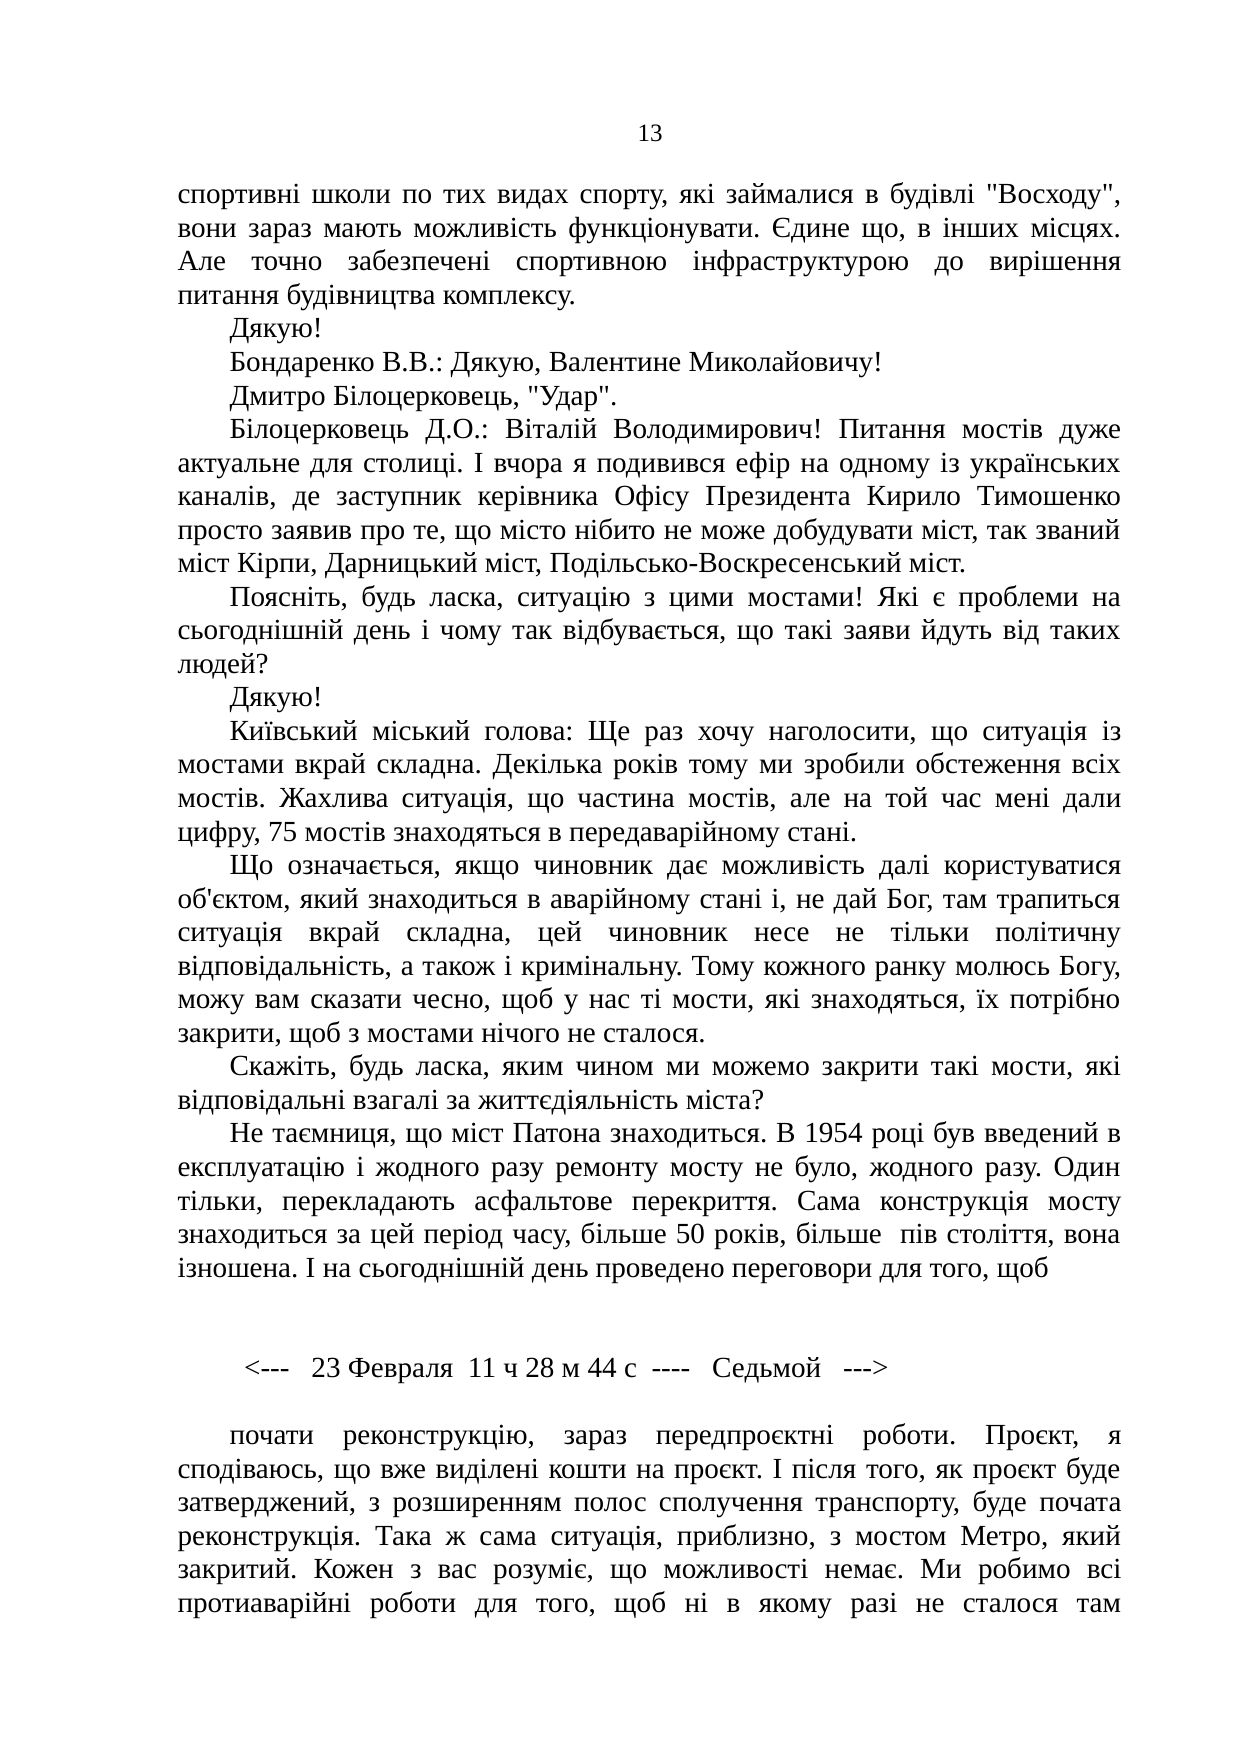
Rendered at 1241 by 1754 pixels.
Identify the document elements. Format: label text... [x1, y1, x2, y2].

text Дякую! [177, 311, 1122, 344]
text Поясніть, будь ласка, ситуацію з цими мостами! Які є проблеми на сьогоднішній день і чому так відбувається, що такі заяви йдуть від таких людей? [177, 579, 1122, 679]
text Київський міський голова: Ще раз хочу наголосити, що ситуація із мостами вкрай складна. Декілька років тому ми зробили обстеження всіх мостів. Жахлива ситуація, що частина мостів, але на той час мені дали цифру, 75 мостів знаходяться в передаварійному стані. [177, 713, 1122, 847]
text Дякую! [177, 679, 1122, 713]
text Бондаренко В.В.: Дякую, Валентине Миколайовичу! [177, 344, 1122, 378]
text Білоцерковець Д.О.: Віталій Володимирович! Питання мостів дуже актуальне для столиці. І вчора я подивився ефір на одному із українських каналів, де заступник керівника Офісу Президента Кирило Тимошенко просто заявив про те, що місто нібито не може добудувати міст, так званий міст Кірпи, Дарницький міст, Подільсько-Воскресенський міст. [177, 411, 1122, 579]
text спортивні школи по тих видах спорту, які займалися в будівлі "Восходу", вони зараз мають можливість функціонувати. Єдине що, в інших місцях. Але точно забезпечені спортивною інфраструктурою до вирішення питання будівництва комплексу. [177, 176, 1122, 311]
text почати реконструкцію, зараз передпроєктні роботи. Проєкт, я сподіваюсь, що вже виділені кошти на проєкт. І після того, як проєкт буде затверджений, з розширенням полос сполучення транспорту, буде почата реконструкція. Така ж сама ситуація, приблизно, з мостом Метро, який закритий. Кожен з вас розуміє, що можливості немає. Ми робимо всі протиаварійні роботи для того, щоб ні в якому разі не сталося там [177, 1417, 1122, 1619]
text <--- 23 Февраля 11 ч 28 м 44 с ---- Седьмой ---> [177, 1350, 1122, 1384]
text Дмитро Білоцерковець, "Удар". [177, 378, 1122, 411]
text Скажіть, будь ласка, яким чином ми можемо закрити такі мости, які відповідальні взагалі за життєдіяльність міста? [177, 1048, 1122, 1116]
text Не таємниця, що міст Патона знаходиться. В 1954 році був введений в експлуатацію і жодного разу ремонту мосту не було, жодного разу. Один тільки, перекладають асфальтове перекриття. Сама конструкція мосту знаходиться за цей період часу, більше 50 років, більше пів століття, вона ізношена. І на сьогоднішній день проведено переговори для того, щоб [177, 1116, 1122, 1283]
text Що означається, якщо чиновник дає можливість далі користуватися об'єктом, який знаходиться в аварійному стані і, не дай Бог, там трапиться ситуація вкрай складна, цей чиновник несе не тільки політичну відповідальність, а також і кримінальну. Тому кожного ранку молюсь Богу, можу вам сказати чесно, щоб у нас ті мости, які знаходяться, їх потрібно закрити, щоб з мостами нічого не сталося. [177, 847, 1122, 1048]
